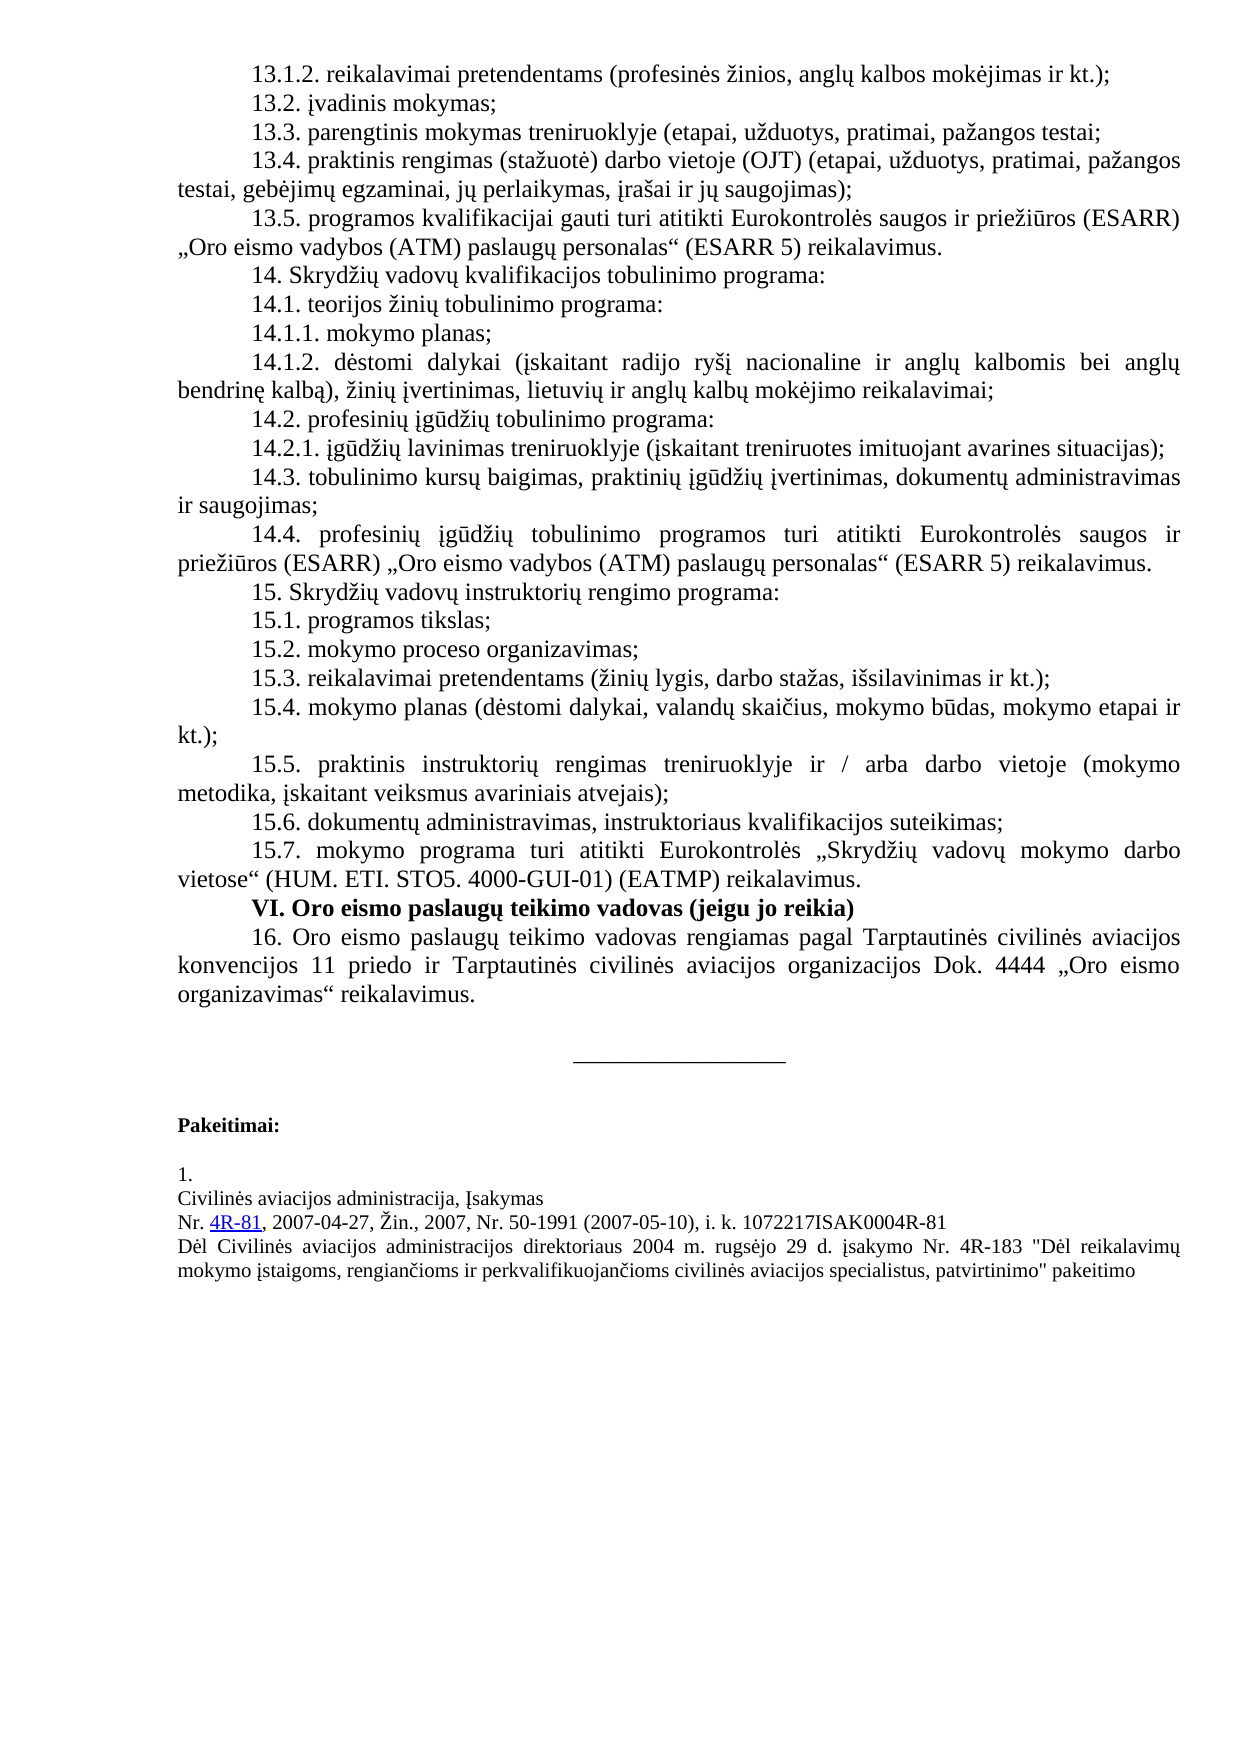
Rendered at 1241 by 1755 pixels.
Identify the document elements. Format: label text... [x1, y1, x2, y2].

text VI. Oro eismo paslaugų teikimo vadovas (jeigu jo reikia) [177, 893, 1181, 922]
text 14.2.1. įgūdžių lavinimas treniruoklyje (įskaitant treniruotes imituojant avarines situacijas); [177, 433, 1181, 462]
text 1. [177, 1162, 1181, 1186]
text Civilinės aviacijos administracija, Įsakymas [177, 1186, 1181, 1210]
text 14.2. profesinių įgūdžių tobulinimo programa: [177, 404, 1181, 433]
text 14.1.2. dėstomi dalykai (įskaitant radijo ryšį nacionaline ir anglų kalbomis bei anglų bendrinę kalbą), žinių įvertinimas, lietuvių ir anglų kalbų mokėjimo reikalavimai; [177, 347, 1181, 404]
text 15.5. praktinis instruktorių rengimas treniruoklyje ir / arba darbo vietoje (mokymo metodika, įskaitant veiksmus avariniais atvejais); [177, 749, 1181, 807]
text 13.1.2. reikalavimai pretendentams (profesinės žinios, anglų kalbos mokėjimas ir kt.); [177, 59, 1181, 88]
text 13.5. programos kvalifikacijai gauti turi atitikti Eurokontrolės saugos ir priežiūros (ESARR) „Oro eismo vadybos (ATM) paslaugų personalas“ (ESARR 5) reikalavimus. [177, 203, 1181, 260]
text Dėl Civilinės aviacijos administracijos direktoriaus 2004 m. rugsėjo 29 d. įsakymo Nr. 4R-183 "Dėl reikalavimų mokymo įstaigoms, rengiančioms ir perkvalifikuojančioms civilinės aviacijos specialistus, patvirtinimo" pakeitimo [177, 1234, 1181, 1282]
text 16. Oro eismo paslaugų teikimo vadovas rengiamas pagal Tarptautinės civilinės aviacijos konvencijos 11 priedo ir Tarptautinės civilinės aviacijos organizacijos Dok. 4444 „Oro eismo organizavimas“ reikalavimus. [177, 922, 1181, 1008]
text 13.2. įvadinis mokymas; [177, 88, 1181, 117]
text 15. Skrydžių vadovų instruktorių rengimo programa: [177, 577, 1181, 605]
text 15.6. dokumentų administravimas, instruktoriaus kvalifikacijos suteikimas; [177, 807, 1181, 835]
text _________________ [177, 1037, 1181, 1065]
text 14. Skrydžių vadovų kvalifikacijos tobulinimo programa: [177, 260, 1181, 289]
text 14.1.1. mokymo planas; [177, 318, 1181, 347]
text Nr. 4R-81, 2007-04-27, Žin., 2007, Nr. 50-1991 (2007-05-10), i. k. 1072217ISAK0004R-81 [177, 1210, 1181, 1234]
text 15.4. mokymo planas (dėstomi dalykai, valandų skaičius, mokymo būdas, mokymo etapai ir kt.); [177, 692, 1181, 749]
text 13.3. parengtinis mokymas treniruoklyje (etapai, užduotys, pratimai, pažangos testai; [177, 117, 1181, 145]
text 14.4. profesinių įgūdžių tobulinimo programos turi atitikti Eurokontrolės saugos ir priežiūros (ESARR) „Oro eismo vadybos (ATM) paslaugų personalas“ (ESARR 5) reikalavimus. [177, 519, 1181, 577]
text 15.2. mokymo proceso organizavimas; [177, 634, 1181, 663]
text 14.1. teorijos žinių tobulinimo programa: [177, 289, 1181, 318]
text Pakeitimai: [177, 1113, 1181, 1137]
text 15.1. programos tikslas; [177, 605, 1181, 634]
text 14.3. tobulinimo kursų baigimas, praktinių įgūdžių įvertinimas, dokumentų administravimas ir saugojimas; [177, 462, 1181, 519]
text 13.4. praktinis rengimas (stažuotė) darbo vietoje (OJT) (etapai, užduotys, pratimai, pažangos testai, gebėjimų egzaminai, jų perlaikymas, įrašai ir jų saugojimas); [177, 145, 1181, 203]
text 15.7. mokymo programa turi atitikti Eurokontrolės „Skrydžių vadovų mokymo darbo vietose“ (HUM. ETI. STO5. 4000-GUI-01) (EATMP) reikalavimus. [177, 835, 1181, 893]
text 15.3. reikalavimai pretendentams (žinių lygis, darbo stažas, išsilavinimas ir kt.); [177, 663, 1181, 692]
